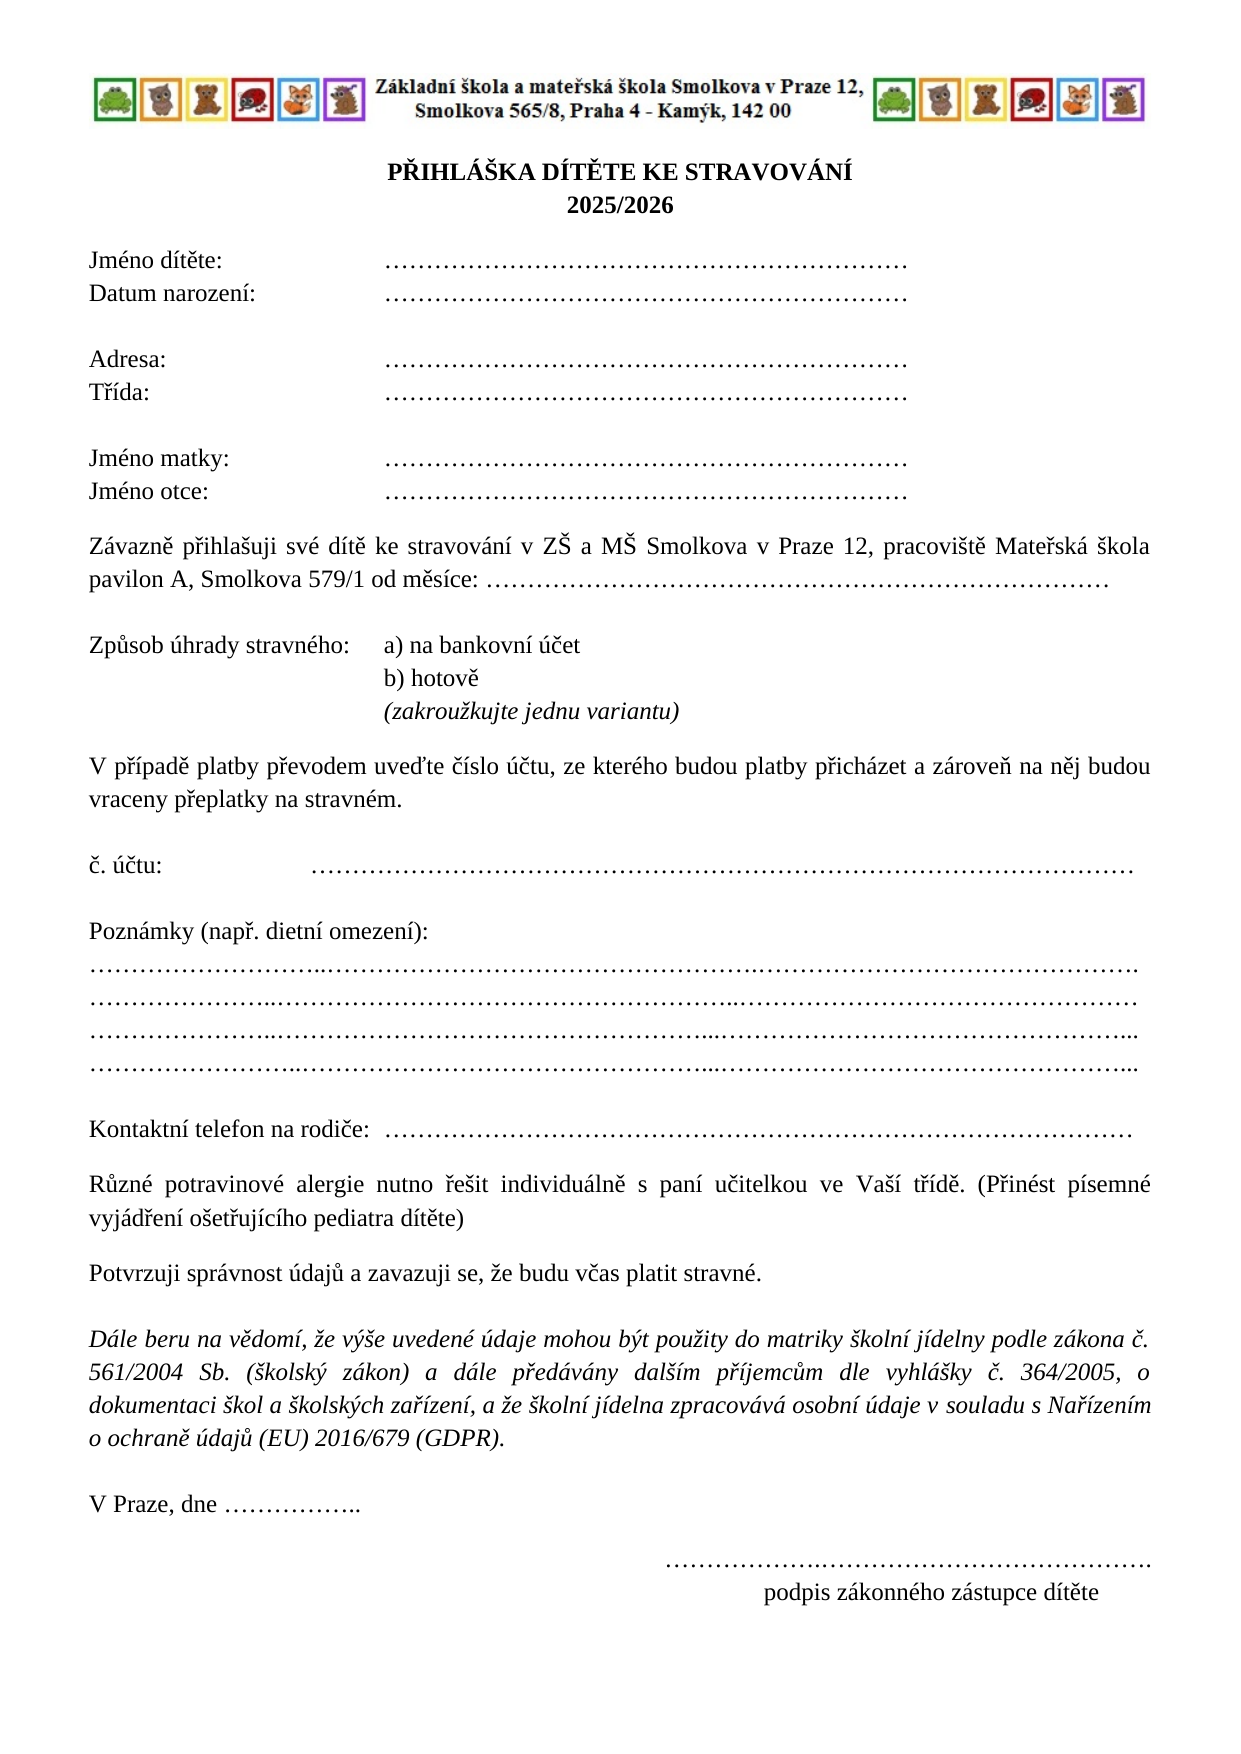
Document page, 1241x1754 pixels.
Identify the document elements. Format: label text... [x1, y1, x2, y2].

text podpis zákonného zástupce dítěte [89, 1577, 1152, 1606]
text Potvrzuji správnost údajů a zavazuji se, že budu včas platit stravné. [89, 1258, 1152, 1286]
text PŘIHLÁŠKA DÍTĚTE KE STRAVOVÁNÍ [89, 157, 1152, 186]
text V Praze, dne …………….. [89, 1489, 1152, 1517]
text b) hotově [310, 663, 1152, 692]
picture [88, 73, 1152, 129]
text ………………………..…………………………………………….………………………………………. [89, 949, 1152, 978]
text Jméno dítěte: ……………………………………………………… [89, 245, 1152, 274]
text 2025/2026 [89, 190, 1152, 219]
text ……………………..…………………………………………...…………………………………………... [89, 1048, 1152, 1077]
text Dále beru na vědomí, že výše uvedené údaje mohou být použity do matriky školní jídelny podle zákona č. 561/2004 Sb. (školský zákon) a dále předávány dalším příjemcům dle vyhlášky č. 364/2005, o dokumentaci škol a školských zařízení, a že školní jídelna zpracovává osobní údaje v souladu s Nařízením o ochraně údajů (EU) 2016/679 (GDPR). [89, 1324, 1152, 1451]
text Datum narození: ……………………………………………………… [89, 278, 1152, 307]
text Jméno matky: ……………………………………………………… [89, 443, 1152, 472]
text Kontaktní telefon na rodiče: ……………………………………………………………………………… [89, 1114, 1152, 1143]
text (zakroužkujte jednu variantu) [310, 696, 1152, 725]
text č. účtu: ……………………………………………………………………………………… [89, 850, 1152, 879]
text ……………….…………………………………. [89, 1544, 1152, 1572]
text Adresa: ……………………………………………………… [89, 344, 1152, 373]
text …………………..………………………………………………..………………………………………… [89, 982, 1152, 1011]
text Jméno otce: ……………………………………………………… [89, 476, 1152, 505]
text Třída: ……………………………………………………… [89, 377, 1152, 406]
text Způsob úhrady stravného: a) na bankovní účet [89, 630, 1152, 659]
text Poznámky (např. dietní omezení): [89, 916, 1152, 945]
text …………………..……………………………………………...…………………………………………... [89, 1016, 1152, 1044]
text Závazně přihlašuji své dítě ke stravování v ZŠ a MŠ Smolkova v Praze 12, pracoviště Mateřská škola pavilon A, Smolkova 579/1 od měsíce: ………………………………………………………………… [89, 531, 1152, 593]
text V případě platby převodem uveďte číslo účtu, ze kterého budou platby přicházet a zároveň na něj budou vraceny přeplatky na stravném. [89, 751, 1152, 813]
text Různé potravinové alergie nutno řešit individuálně s paní učitelkou ve Vaší třídě. (Přinést písemné vyjádření ošetřujícího pediatra dítěte) [89, 1169, 1152, 1231]
